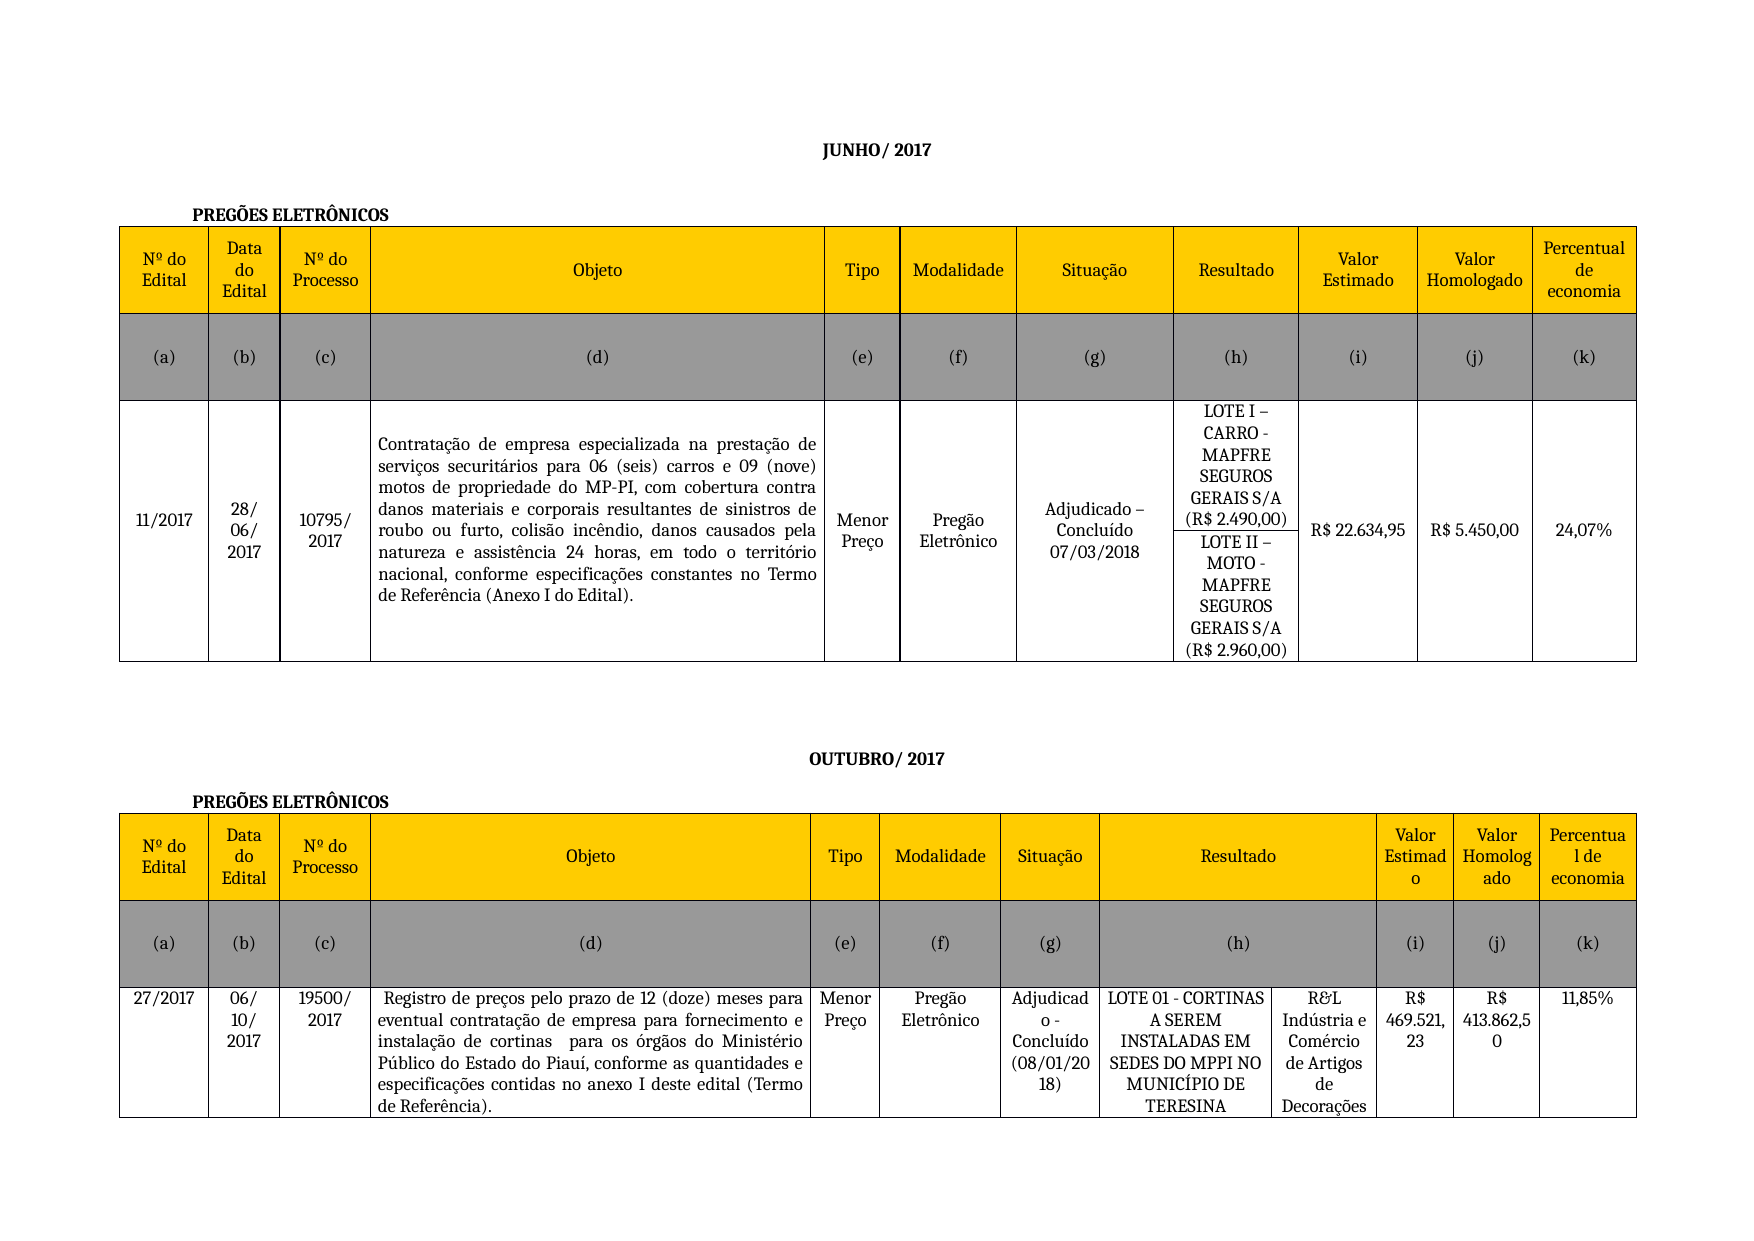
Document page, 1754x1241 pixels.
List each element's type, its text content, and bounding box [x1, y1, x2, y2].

table_cell (f) [880, 901, 1000, 987]
table_cell (b) [209, 901, 279, 987]
table_cell (i) [1299, 314, 1417, 400]
table_cell (j) [1454, 901, 1539, 987]
table_header Nº do Edital [120, 227, 208, 313]
text PREGÕES ELETRÔNICOS [118, 204, 1636, 226]
table_cell R&L Indústria e Comércio de Artigos de Decorações [1272, 988, 1376, 1117]
table_cell (a) [120, 901, 208, 987]
table_cell (f) [901, 314, 1016, 400]
table_cell LOTE I – CARRO - MAPFRE SEGUROS GERAIS S/A (R$ 2.490,00) [1174, 401, 1298, 530]
table_cell Menor Preço [811, 988, 879, 1117]
table_header Resultado [1100, 814, 1376, 900]
table_cell LOTE 01 - CORTINAS A SEREM INSTALADAS EM SEDES DO MPPI NO MUNICÍPIO DE TERESINA [1100, 988, 1271, 1117]
table_cell (d) [371, 901, 810, 987]
table_cell Menor Preço [825, 401, 899, 661]
table_cell (a) [120, 314, 208, 400]
table_cell Pregão Eletrônico [901, 401, 1016, 661]
table_cell 11,85% [1540, 988, 1636, 1117]
table_cell Adjudicado – Concluído 07/03/2018 [1017, 401, 1173, 661]
table_header Valor Estimado [1377, 814, 1453, 900]
table_cell 10795/ 2017 [281, 401, 370, 661]
table_cell (c) [280, 901, 370, 987]
table_header Nº do Edital [120, 814, 208, 900]
table_header Situação [1001, 814, 1099, 900]
table_cell (c) [281, 314, 370, 400]
table_cell (i) [1377, 901, 1453, 987]
table_cell 06/ 10/ 2017 [209, 988, 279, 1117]
table_header Percentual de economia [1533, 227, 1636, 313]
table_cell Contratação de empresa especializada na prestação de serviços securitários para 06 (seis) carros e 09 (nove) motos de propriedade do MP-PI, com cobertura contra danos materiais e corporais resultantes de sinistros de roubo ou furto, colisão incêndio, danos causados pela natureza e assistência 24 horas, em todo o território nacional, conforme especificações constantes no Termo de Referência (Anexo I do Edital). [371, 401, 824, 661]
table_cell Registro de preços pelo prazo de 12 (doze) meses para eventual contratação de empresa para fornecimento e instalação de cortinas para os órgãos do Ministério Público do Estado do Piauí, conforme as quantidades e especificações contidas no anexo I deste edital (Termo de Referência). [371, 988, 810, 1117]
table_header Resultado [1174, 227, 1298, 313]
table_cell Pregão Eletrônico [880, 988, 1000, 1117]
table_cell (d) [371, 314, 824, 400]
table_header Data do Edital [209, 814, 279, 900]
table_cell (h) [1100, 901, 1376, 987]
table_cell 11/2017 [120, 401, 208, 661]
table_header Nº do Processo [281, 227, 370, 313]
table_header Data do Edital [209, 227, 279, 313]
table_header Valor Estimado [1299, 227, 1417, 313]
table_cell R$ 469.521,23 [1377, 988, 1453, 1117]
table_header Percentual de economia [1540, 814, 1636, 900]
table_header Modalidade [880, 814, 1000, 900]
table_cell LOTE II – MOTO - MAPFRE SEGUROS GERAIS S/A (R$ 2.960,00) [1174, 531, 1298, 661]
table_header Objeto [371, 814, 810, 900]
table_header Modalidade [901, 227, 1016, 313]
table_header Nº do Processo [280, 814, 370, 900]
table_cell 27/2017 [120, 988, 208, 1117]
text JUNHO/ 2017 [118, 140, 1636, 161]
table_cell R$ 413.862,50 [1454, 988, 1539, 1117]
table_cell (e) [825, 314, 899, 400]
table_cell (b) [209, 314, 279, 400]
text OUTUBRO/ 2017 [118, 748, 1636, 769]
text PREGÕES ELETRÔNICOS [118, 791, 1636, 813]
table_cell Adjudicado - Concluído (08/01/2018) [1001, 988, 1099, 1117]
table_header Tipo [811, 814, 879, 900]
table_header Situação [1017, 227, 1173, 313]
table_cell (k) [1540, 901, 1636, 987]
table_cell (g) [1017, 314, 1173, 400]
table_header Valor Homologado [1418, 227, 1532, 313]
table_cell (j) [1418, 314, 1532, 400]
table_cell (k) [1533, 314, 1636, 400]
table_cell 24,07% [1533, 401, 1636, 661]
table_cell (e) [811, 901, 879, 987]
table_cell (g) [1001, 901, 1099, 987]
table_cell 19500/ 2017 [280, 988, 370, 1117]
table_cell R$ 5.450,00 [1418, 401, 1532, 661]
table_header Tipo [825, 227, 899, 313]
table_cell (h) [1174, 314, 1298, 400]
table_cell R$ 22.634,95 [1299, 401, 1417, 661]
table_header Objeto [371, 227, 824, 313]
table_header Valor Homologado [1454, 814, 1539, 900]
table_cell 28/ 06/ 2017 [209, 401, 279, 661]
